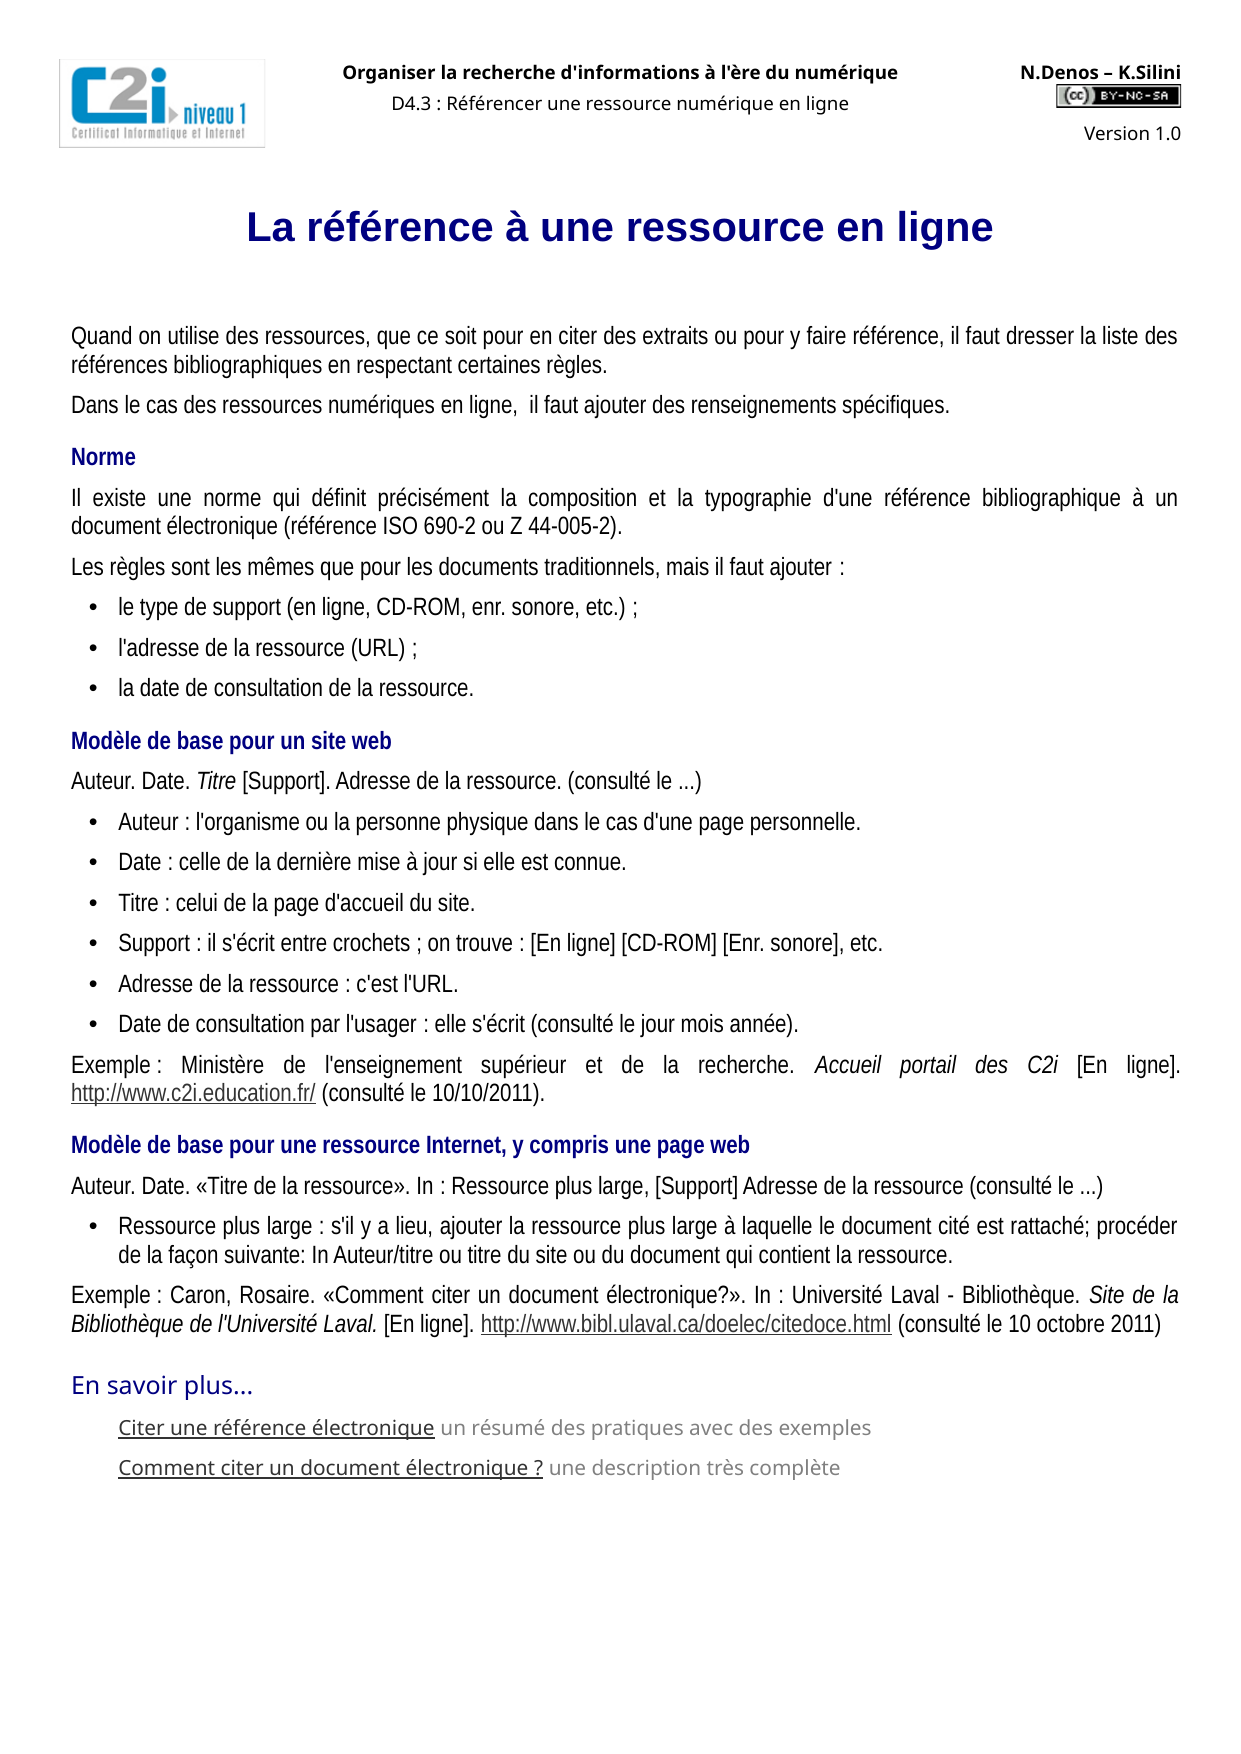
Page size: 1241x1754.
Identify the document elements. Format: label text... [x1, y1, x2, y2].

text Modèle de base pour un site web [71, 726, 1181, 754]
text Quand on utilise des ressources, que ce soit pour en citer des extraits ou pour y faire référence, il faut dresser la liste des références bibliographiques en respectant certaines règles. [71, 321, 1181, 378]
subtitle La référence à une ressource en ligne [59, 202, 1181, 250]
text En savoir plus... [71, 1367, 1181, 1401]
picture [59, 59, 266, 148]
text Auteur. Date. «Titre de la ressource». In : Ressource plus large, [Support] Adresse de la ressource (consulté le ...) [71, 1171, 1181, 1199]
list Support : il s'écrit entre crochets ; on trouve : [En ligne] [CD-ROM] [Enr. sonore], etc. [88, 928, 1181, 957]
text Dans le cas des ressources numériques en ligne, il faut ajouter des renseignements spécifiques. [71, 390, 1181, 419]
list Auteur : l'organisme ou la personne physique dans le cas d'une page personnelle. [88, 806, 1181, 835]
text Les règles sont les mêmes que pour les documents traditionnels, mais il faut ajouter : [71, 552, 1181, 580]
text Auteur. Date. Titre [Support]. Adresse de la ressource. (consulté le ...) [71, 766, 1181, 795]
list l'adresse de la ressource (URL) ; [88, 633, 1181, 661]
text Citer une référence électronique un résumé des pratiques avec des exemples [118, 1413, 1181, 1442]
text Il existe une norme qui définit précisément la composition et la typographie d'une référence bibliographique à un document électronique (référence ISO 690-2 ou Z 44-005-2). [71, 483, 1181, 540]
list la date de consultation de la ressource. [88, 673, 1181, 702]
list Date de consultation par l'usager : elle s'écrit (consulté le jour mois année). [88, 1009, 1181, 1038]
text Comment citer un document électronique ? une description très complète [118, 1453, 1181, 1482]
picture [1056, 84, 1182, 108]
list Titre : celui de la page d'accueil du site. [88, 887, 1181, 916]
text Modèle de base pour une ressource Internet, y compris une page web [71, 1131, 1181, 1159]
list Ressource plus large : s'il y a lieu, ajouter la ressource plus large à laquelle le document cité est rattaché; procéder de la façon suivante: In Auteur/titre ou titre du site ou du document qui contient la ressource. [88, 1211, 1181, 1269]
list Date : celle de la dernière mise à jour si elle est connue. [88, 847, 1181, 876]
list le type de support (en ligne, CD-ROM, enr. sonore, etc.) ; [88, 592, 1181, 621]
text Norme [71, 442, 1181, 471]
text Exemple : Ministère de l'enseignement supérieur et de la recherche. Accueil portail des C2i [En ligne]. http://www.c2i.education.fr/ (consulté le 10/10/2011). [71, 1049, 1181, 1107]
list Adresse de la ressource : c'est l'URL. [88, 968, 1181, 997]
text Exemple : Caron, Rosaire. «Comment citer un document électronique?». In : Université Laval - Bibliothèque. Site de la Bibliothèque de l'Université Laval. [En ligne]. http://www.bibl.ulaval.ca/doelec/citedoce.html (consulté le 10 octobre 2011) [71, 1281, 1181, 1338]
